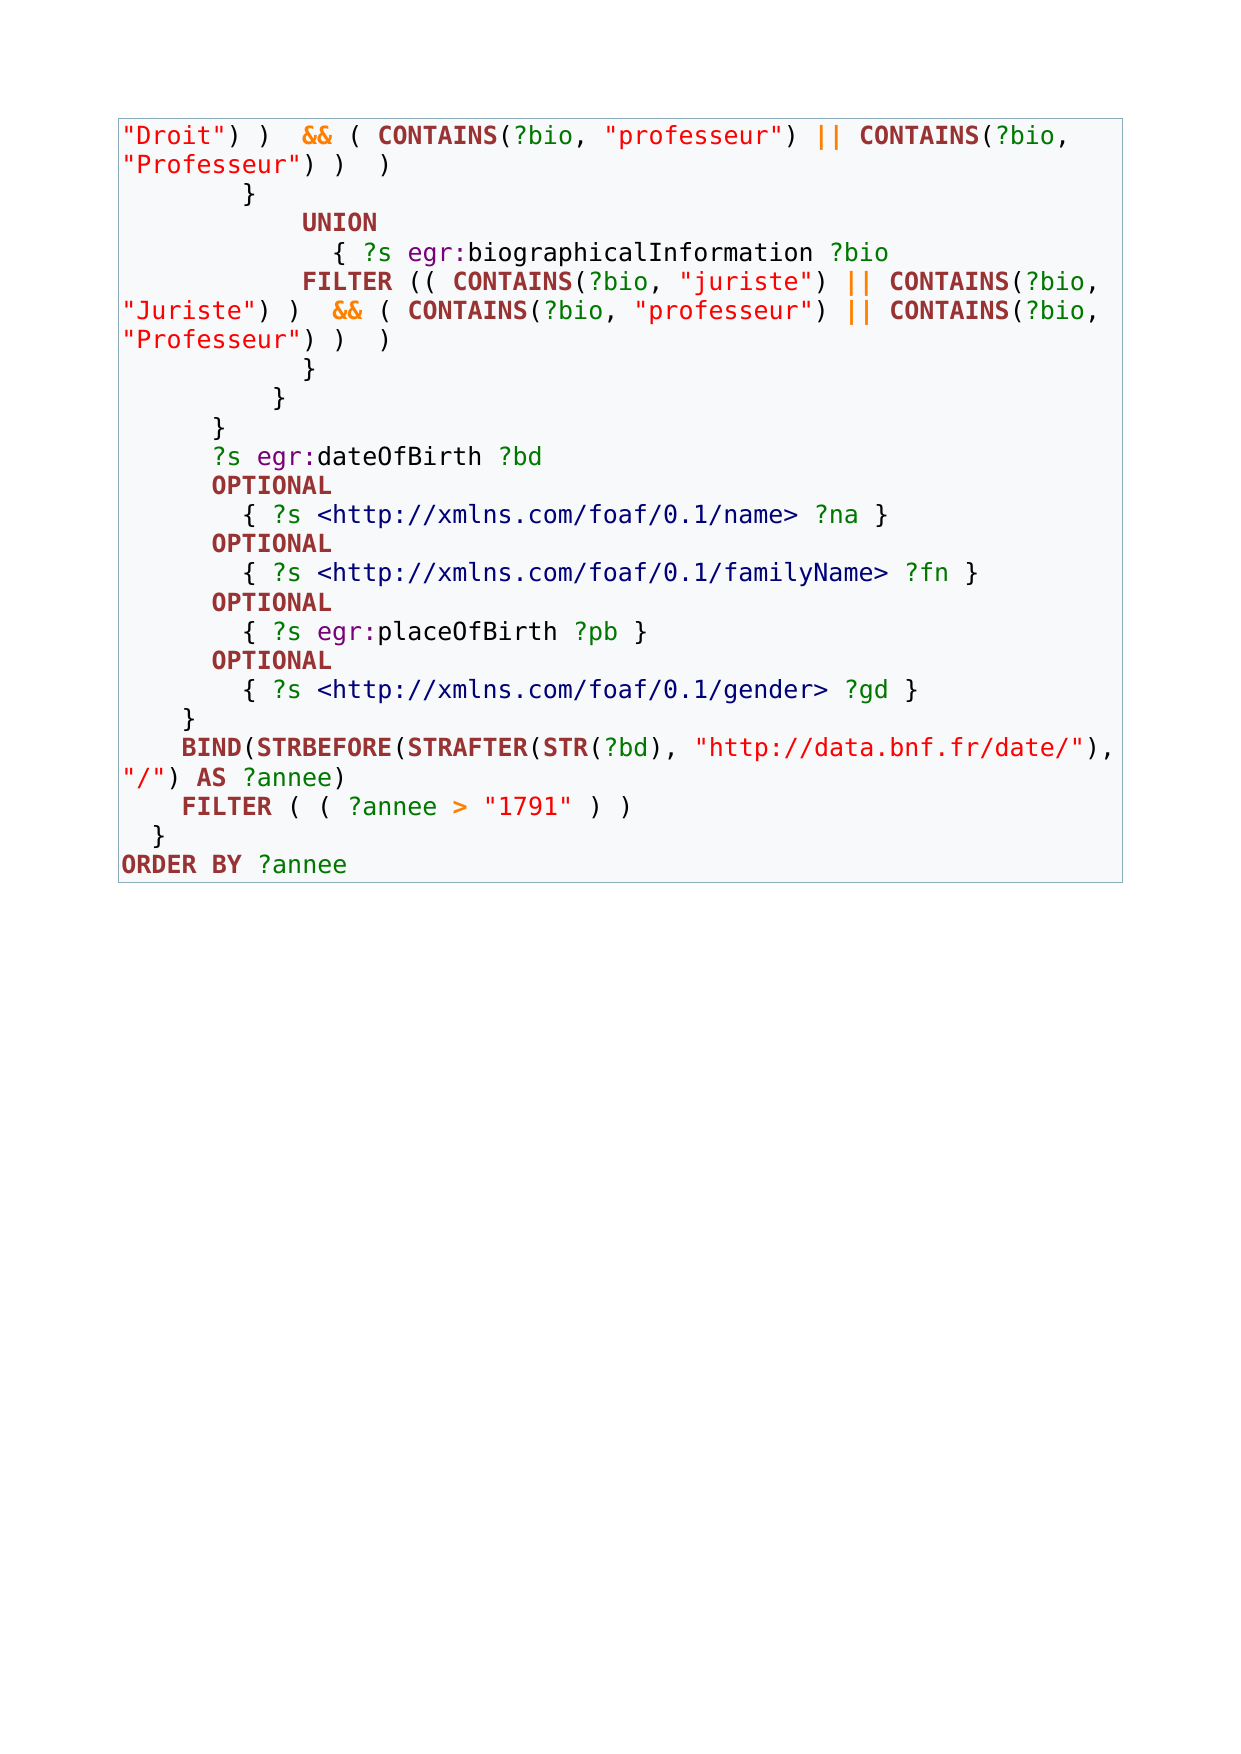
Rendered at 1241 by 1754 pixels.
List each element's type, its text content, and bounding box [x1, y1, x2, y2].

text "Droit") ) && ( CONTAINS(?bio, "professeur") || CONTAINS(?bio, "Professeur") ) ) } UNION { ?s egr:biographicalInformation ?bio FILTER (( CONTAINS(?bio, "juriste") || CONTAINS(?bio, "Juriste") ) && ( CONTAINS(?bio, "professeur") || CONTAINS(?bio, "Professeur") ) ) } } } ?s egr:dateOfBirth ?bd OPTIONAL { ?s <http://xmlns.com/foaf/0.1/name> ?na } OPTIONAL { ?s <http://xmlns.com/foaf/0.1/familyName> ?fn } OPTIONAL { ?s egr:placeOfBirth ?pb } OPTIONAL { ?s <http://xmlns.com/foaf/0.1/gender> ?gd } } BIND(STRBEFORE(STRAFTER(STR(?bd), "http://data.bnf.fr/date/"), "/") AS ?annee) FILTER ( ( ?annee > "1791" ) ) } ORDER BY ?annee [119, 119, 1122, 882]
